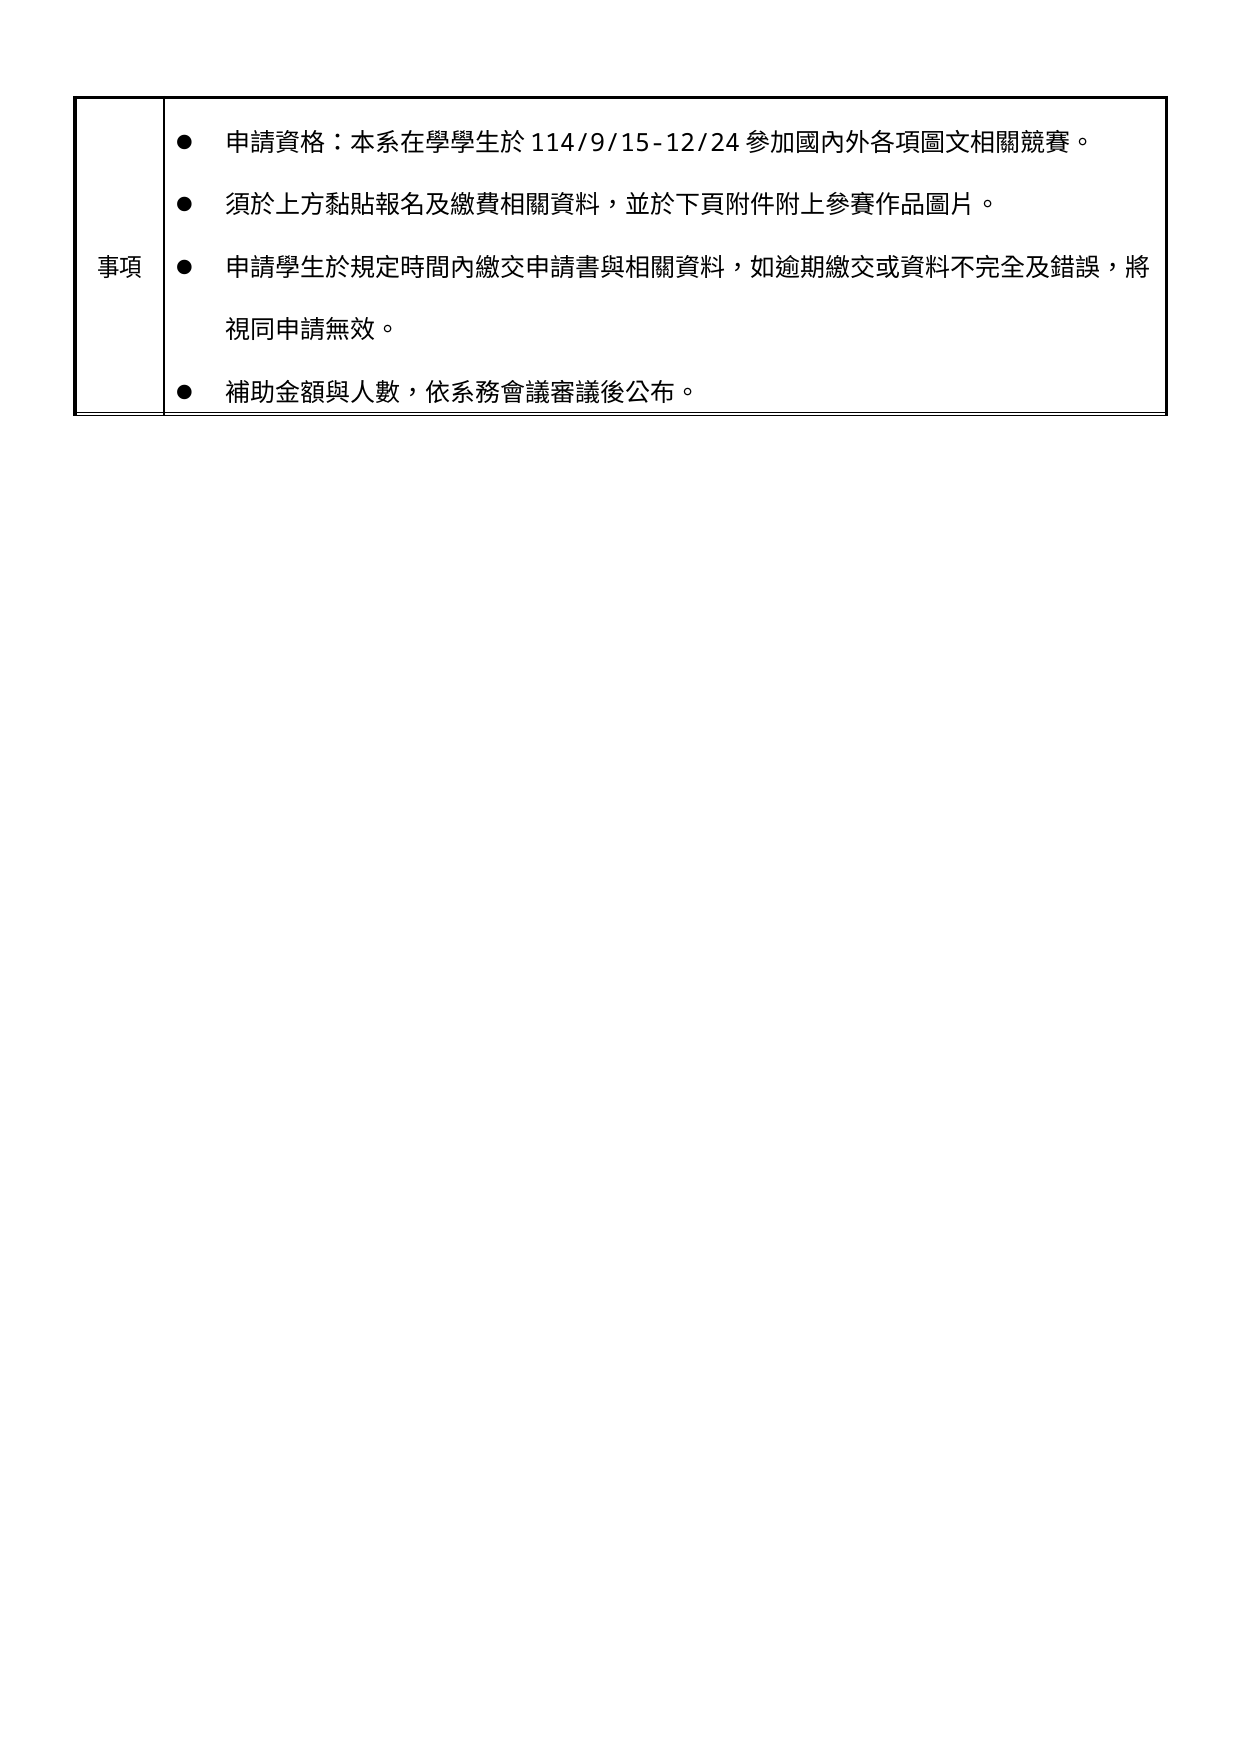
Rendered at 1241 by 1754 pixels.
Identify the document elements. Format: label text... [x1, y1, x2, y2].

table_cell 事項 [77, 99, 163, 411]
table_cell 申請表繳交時間：即日起至114年12月24日(三) 申請資格：本系在學學生於114/9/15-12/24參加國內外各項圖文相關競賽。 須於上方黏貼報名及繳費相關資料，並於下頁附件附上參賽作品圖片。 申請學生於規定時間內繳交申請書與相關資料，如逾期繳交或資料不完全及錯誤，將視同申請無效。 補助金額與人數，依系務會議審議後公布。 [165, 99, 1165, 411]
